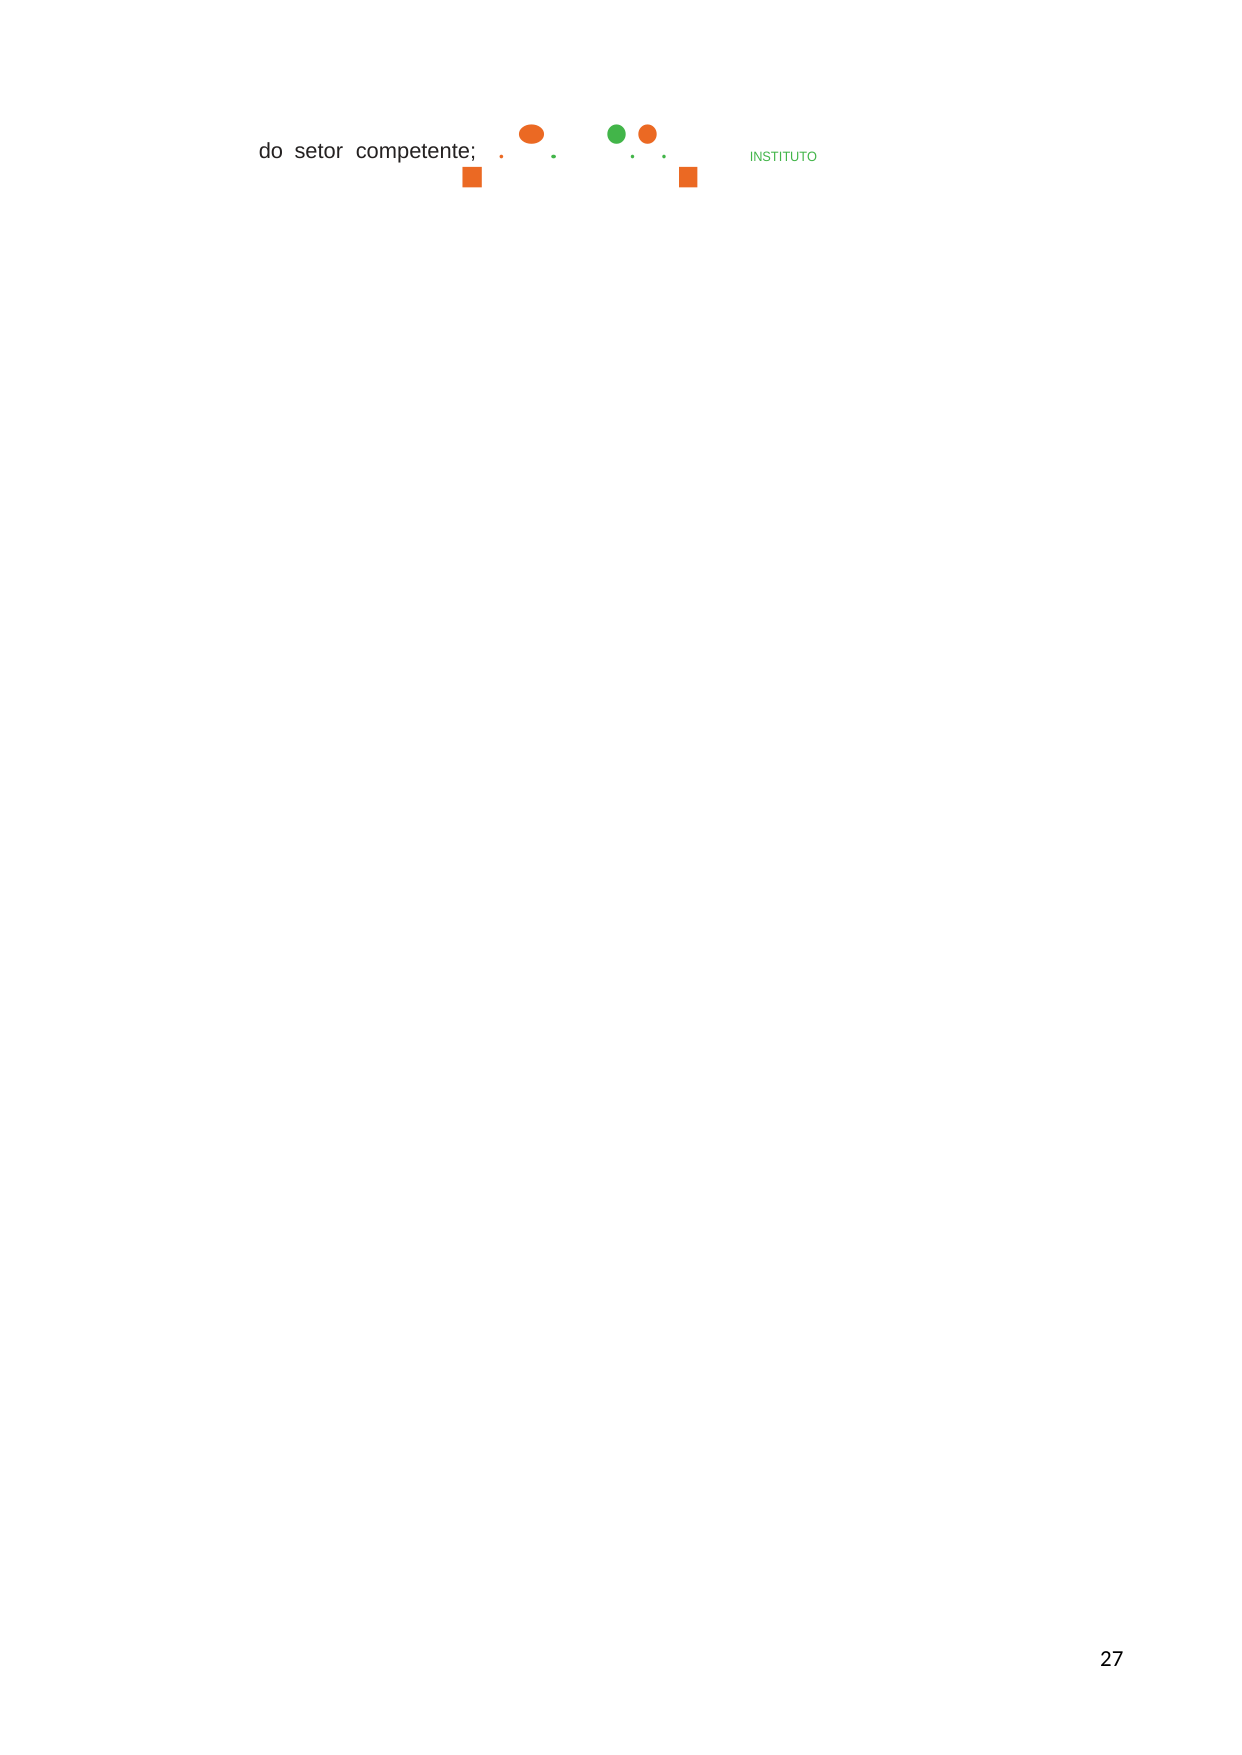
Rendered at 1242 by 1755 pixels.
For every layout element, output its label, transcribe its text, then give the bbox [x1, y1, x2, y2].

text IV. ausentar-se da unidade escolar no seu horário de trabalho sem prévia autorização do setor competente; [193, 138, 451, 163]
text IV. ausentar-se da unidade escolar no seu horário de trabalho sem prévia autorização do setor competente; [857, 138, 1109, 163]
